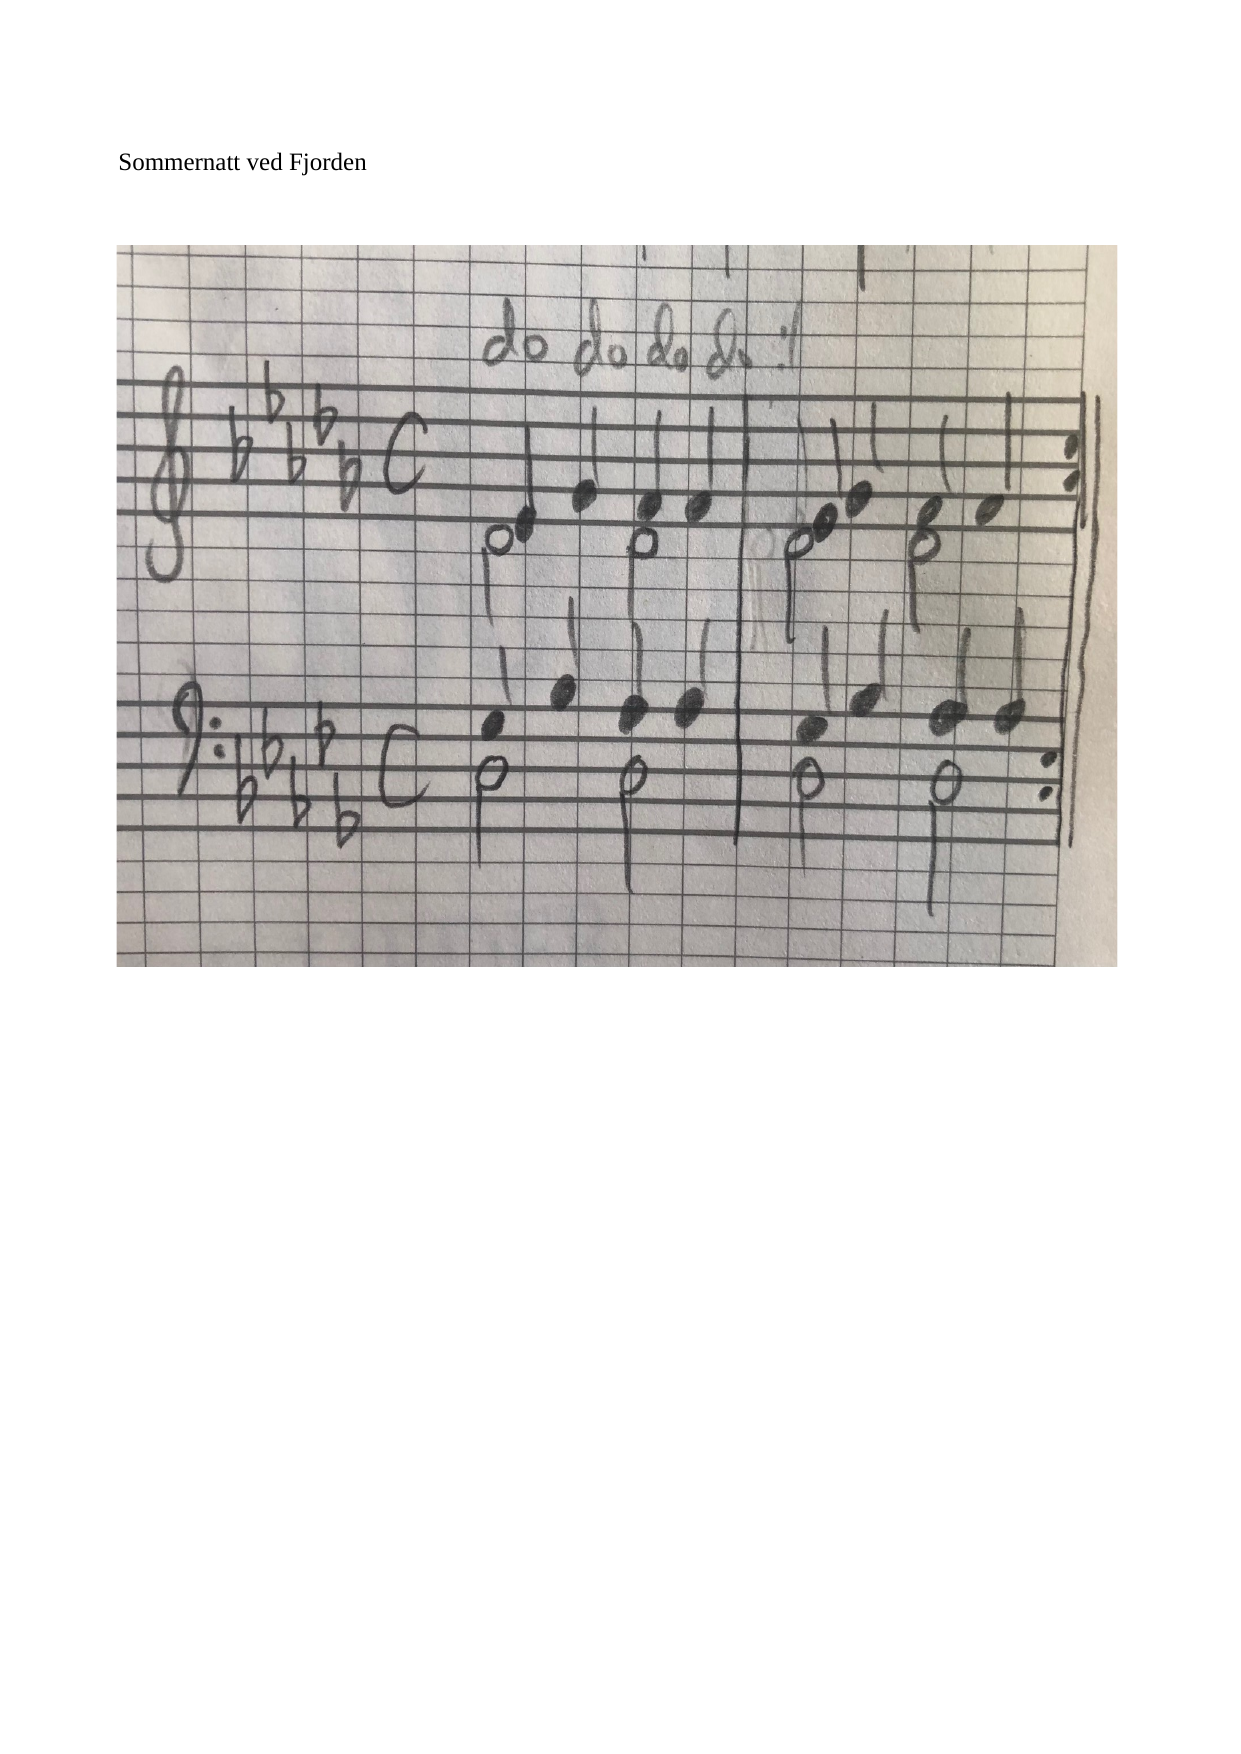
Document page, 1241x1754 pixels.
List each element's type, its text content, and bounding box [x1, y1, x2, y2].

text Sommernatt ved Fjorden [118, 147, 1122, 176]
picture [116, 245, 1118, 967]
